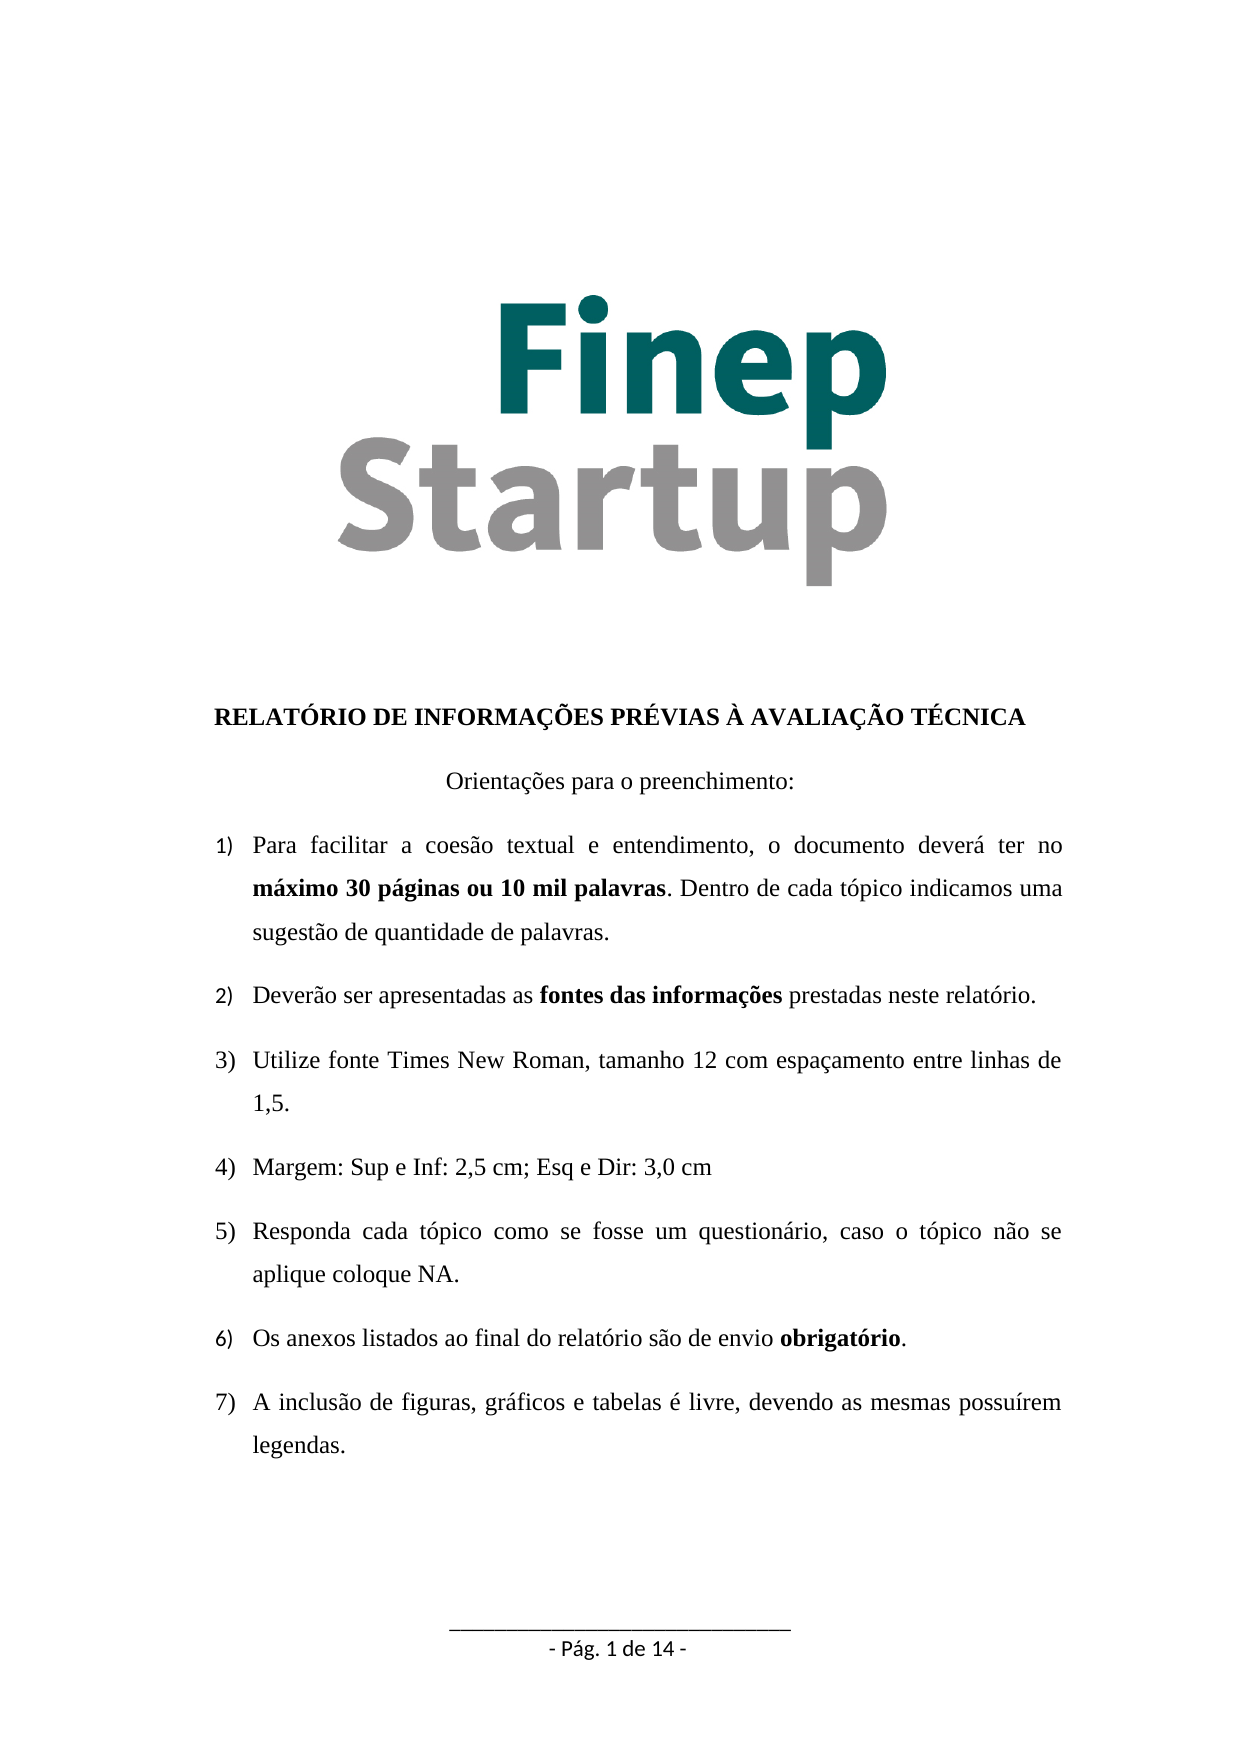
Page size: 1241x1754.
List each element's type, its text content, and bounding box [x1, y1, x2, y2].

list A inclusão de figuras, gráficos e tabelas é livre, devendo as mesmas possuírem legendas. [215, 1387, 1063, 1459]
text RELATÓRIO DE INFORMAÇÕES PRÉVIAS À AVALIAÇÃO TÉCNICA [177, 702, 1063, 731]
text Orientações para o preenchimento: [177, 766, 1063, 795]
list Margem: Sup e Inf: 2,5 cm; Esq e Dir: 3,0 cm [215, 1152, 1063, 1181]
list Responda cada tópico como se fosse um questionário, caso o tópico não se aplique coloque NA. [215, 1216, 1063, 1288]
list Os anexos listados ao final do relatório são de envio obrigatório. [215, 1323, 1063, 1352]
list Para facilitar a coesão textual e entendimento, o documento deverá ter no máximo 30 páginas ou 10 mil palavras. Dentro de cada tópico indicamos uma sugestão de quantidade de palavras. [215, 830, 1063, 945]
list Deverão ser apresentadas as fontes das informações prestadas neste relatório. [215, 981, 1063, 1009]
list Utilize fonte Times New Roman, tamanho 12 com espaçamento entre linhas de 1,5. [215, 1045, 1063, 1117]
